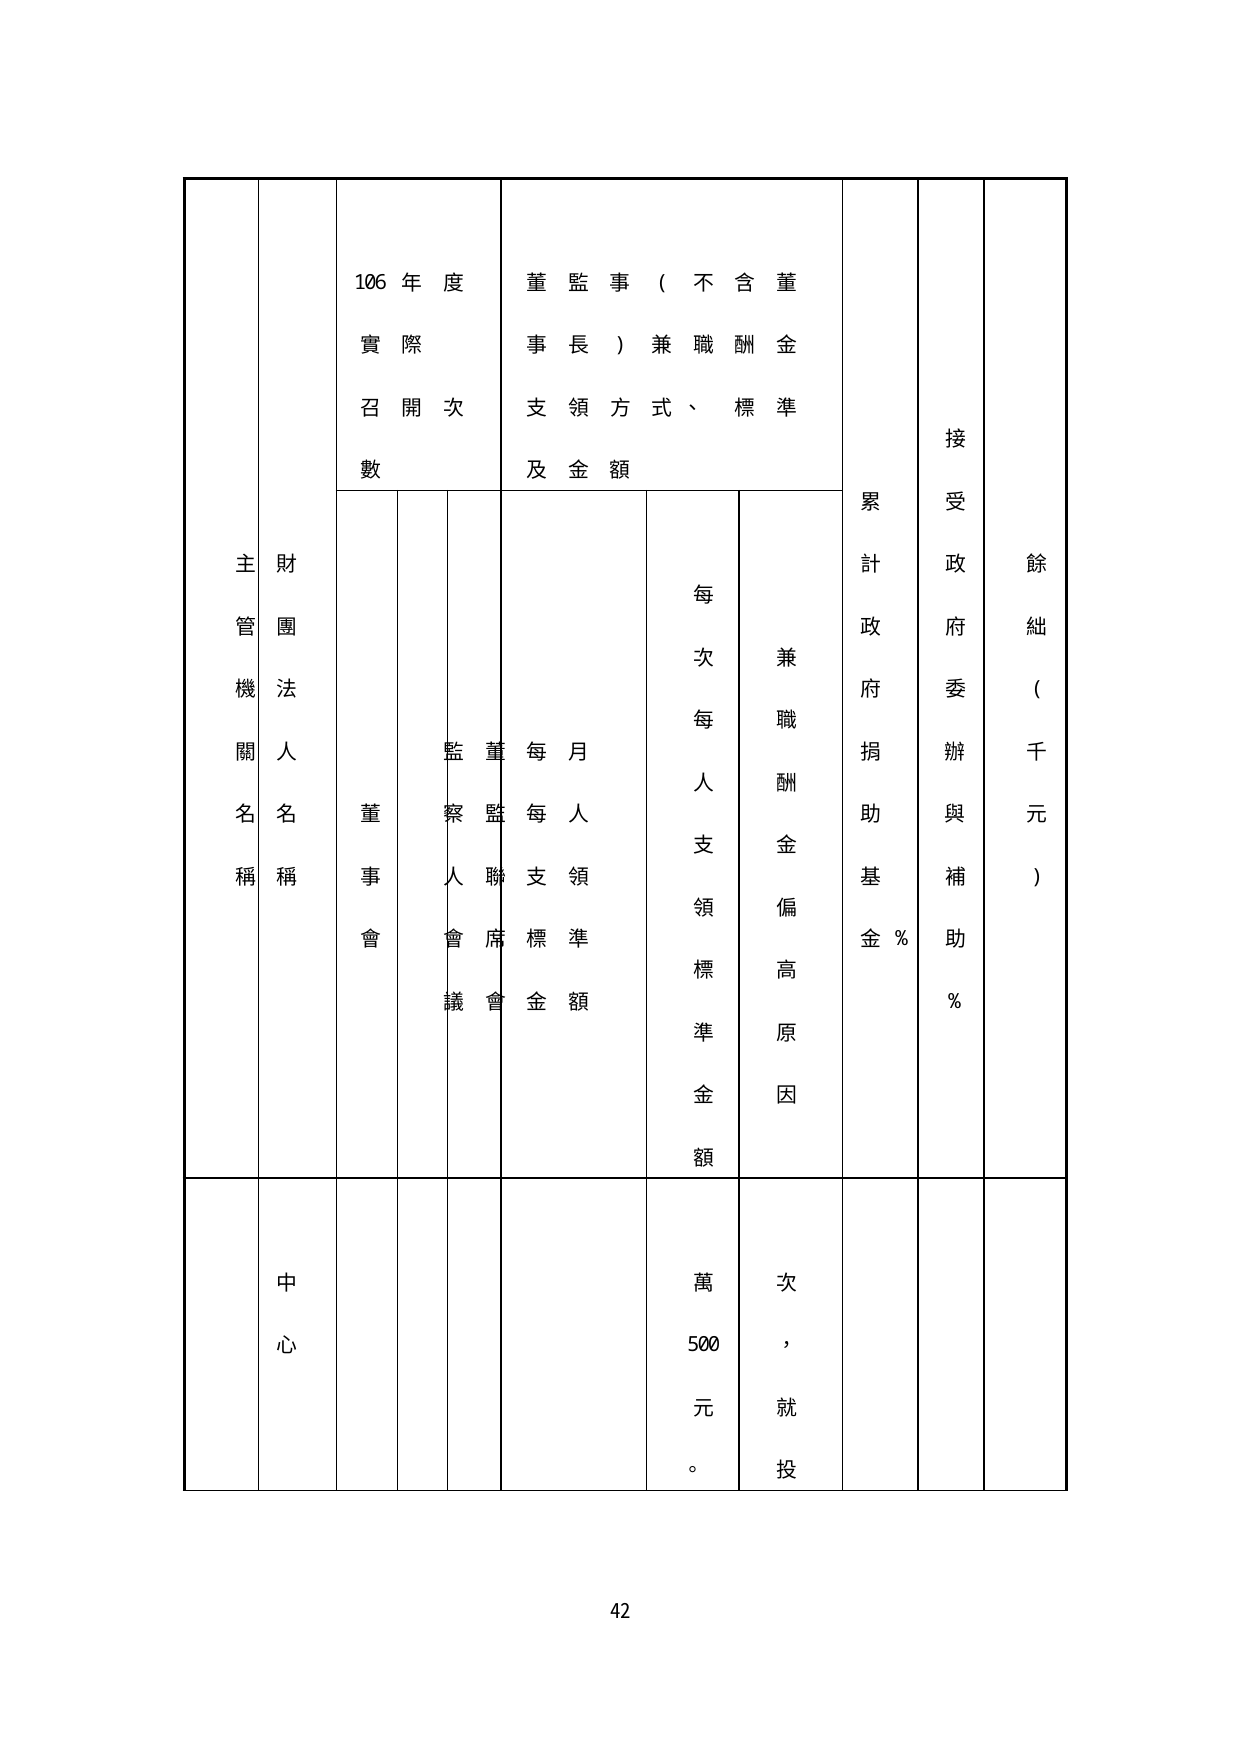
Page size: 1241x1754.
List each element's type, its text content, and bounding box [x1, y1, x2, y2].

table_header 餘絀(千元) [985, 180, 1065, 1177]
table_cell [919, 1179, 983, 1490]
table_cell 每月每人支領標準金額 [502, 491, 646, 1177]
table_cell [448, 1179, 500, 1490]
table_cell 董監聯席會 [448, 491, 500, 1177]
table_cell [985, 1179, 1065, 1490]
table_cell [398, 1179, 447, 1490]
table_cell 萬500元。 [647, 1179, 738, 1490]
table_header 財團法人名稱 [259, 180, 336, 1177]
table_header 董監事(不含董事長)兼職酬金支領方式、標準及金額 [502, 180, 842, 490]
table_header 累計政府捐助基金% [843, 180, 917, 1177]
table_header 接受政府委辦與補助% [919, 180, 983, 1177]
table_cell 每次每人支領標準金額 [647, 491, 738, 1177]
table_cell [186, 1179, 258, 1490]
table_cell 董事會 [337, 491, 397, 1177]
table_cell 兼職酬金偏高原因 [740, 491, 842, 1177]
table_header 主管機關名稱 [186, 180, 258, 1177]
table_cell 次，就投 [740, 1179, 842, 1490]
table_cell [843, 1179, 917, 1490]
table_cell 監察人會議 [398, 491, 447, 1177]
table_cell 中心 [259, 1179, 336, 1490]
table_header 106年度實際 召開次數 [337, 180, 500, 490]
table_cell [337, 1179, 397, 1490]
table_cell - [502, 1179, 646, 1490]
